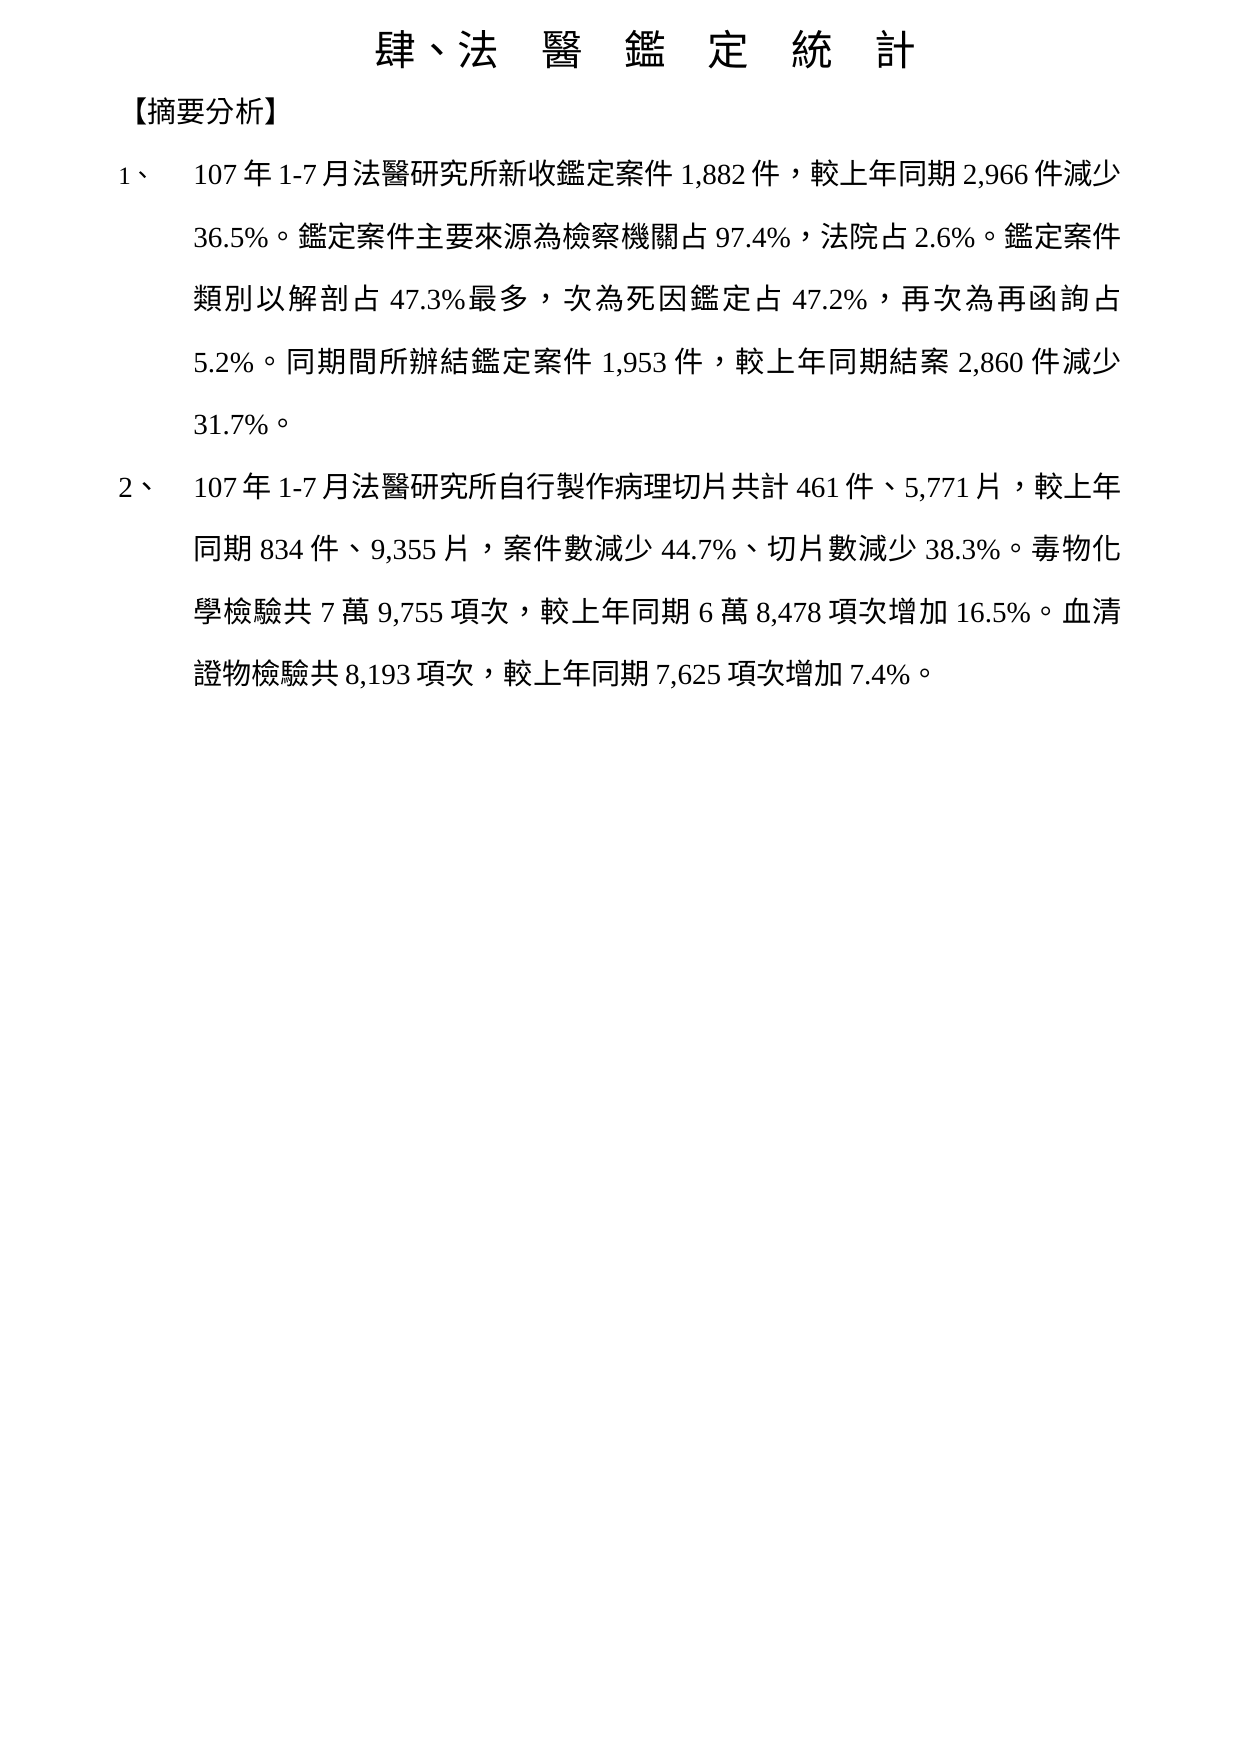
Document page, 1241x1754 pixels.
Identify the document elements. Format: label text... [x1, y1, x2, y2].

text 【摘要分析】 [118, 68, 1122, 130]
text 肆、法 醫 鑑 定 統 計 [118, 5, 1122, 68]
list 107年1-7月法醫研究所自行製作病理切片共計461件、5,771片，較上年同期834件、9,355片，案件數減少44.7%、切片數減少38.3%。毒物化學檢驗共7萬9,755項次，較上年同期6萬8,478項次增加16.5%。血清證物檢驗共8,193項次，較上年同期7,625項次增加7.4%。 [118, 443, 1122, 693]
list 107年1-7月法醫研究所新收鑑定案件1,882件，較上年同期2,966件減少36.5%。鑑定案件主要來源為檢察機關占97.4%，法院占2.6%。鑑定案件類別以解剖占47.3%最多，次為死因鑑定占47.2%，再次為再函詢占5.2%。同期間所辦結鑑定案件1,953件，較上年同期結案2,860件減少31.7%。 [118, 130, 1122, 443]
